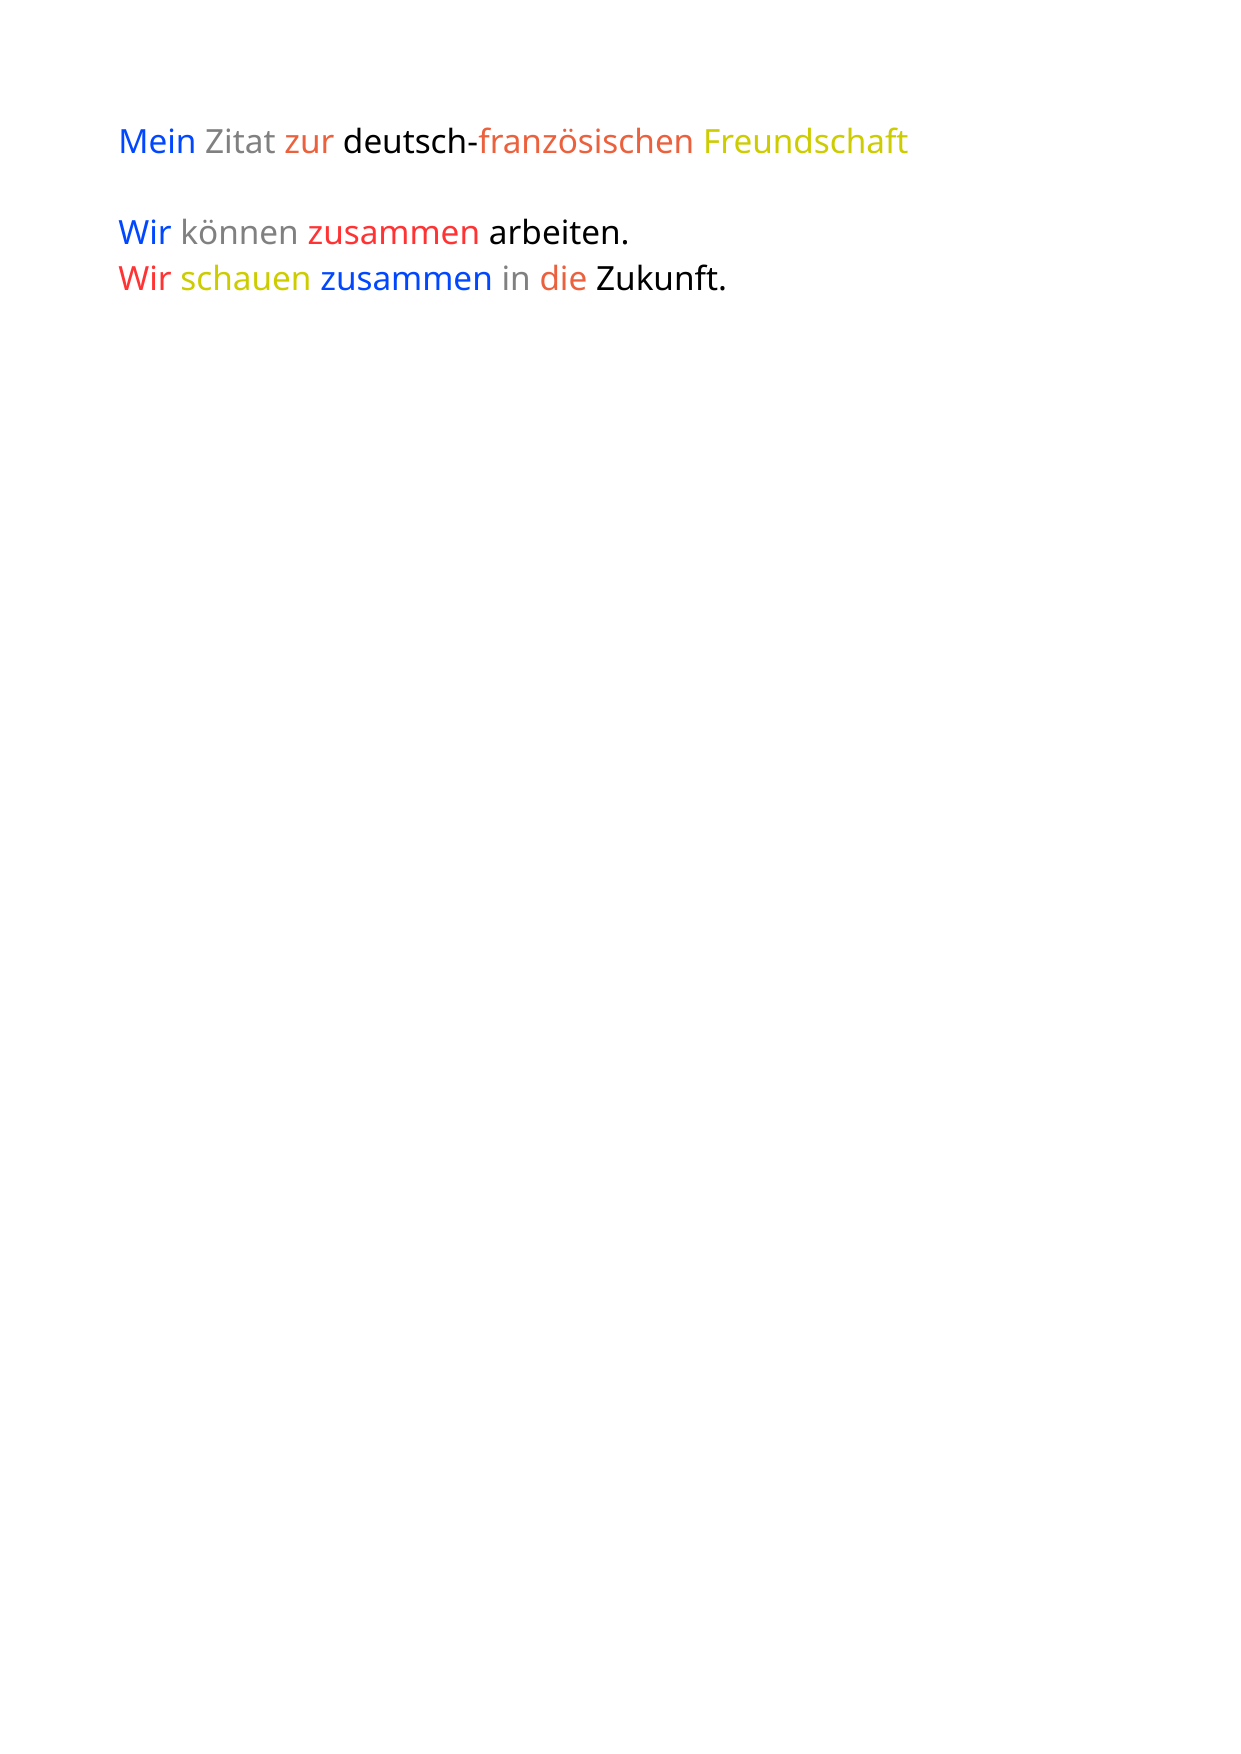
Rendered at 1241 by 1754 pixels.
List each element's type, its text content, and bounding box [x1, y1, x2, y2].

text Wir können zusammen arbeiten. [118, 209, 1122, 254]
text Wir schauen zusammen in die Zukunft. [118, 254, 1122, 300]
text Mein Zitat zur deutsch-französischen Freundschaft [118, 118, 1122, 163]
